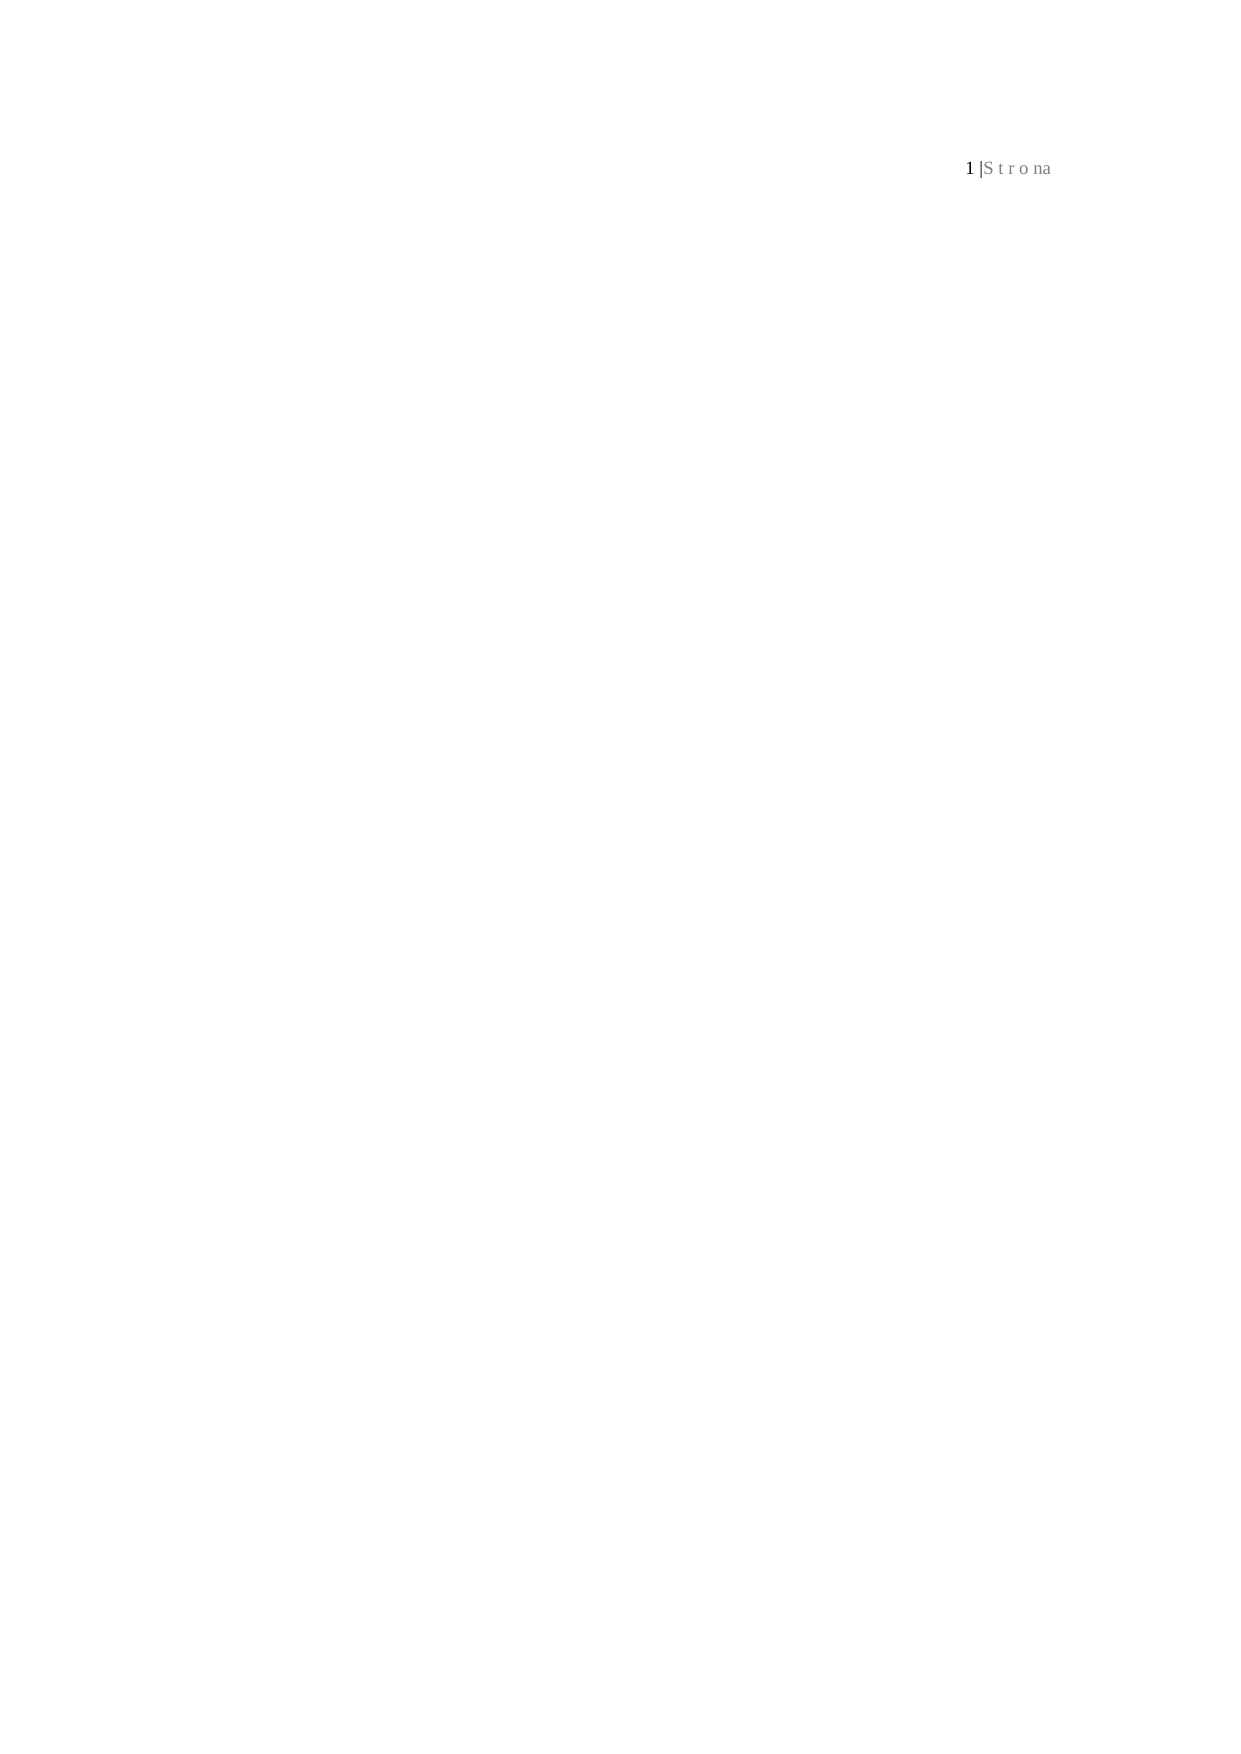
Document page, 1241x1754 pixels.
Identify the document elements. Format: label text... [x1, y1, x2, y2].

text 1 |S t r o na [118, 157, 1122, 179]
